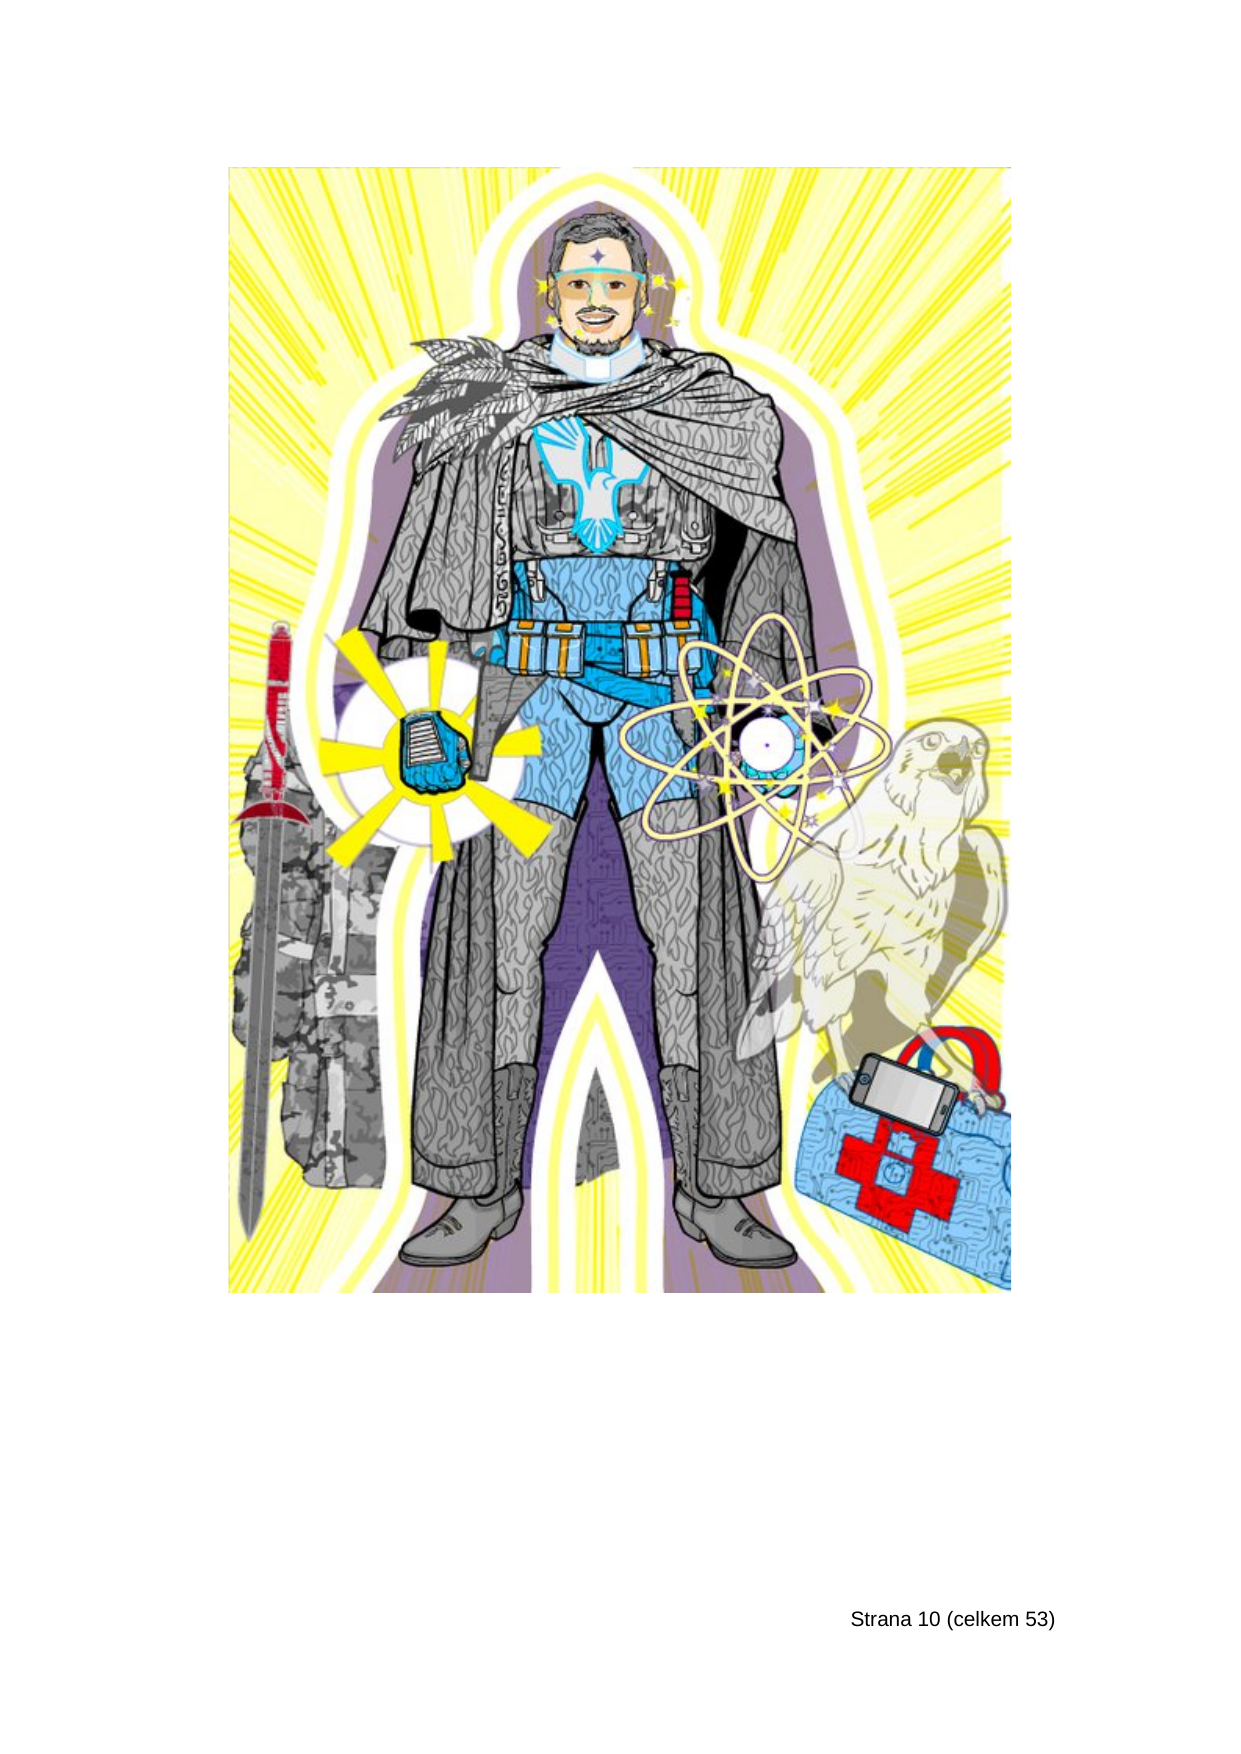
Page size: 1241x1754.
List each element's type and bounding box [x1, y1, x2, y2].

picture [228, 167, 1012, 1293]
